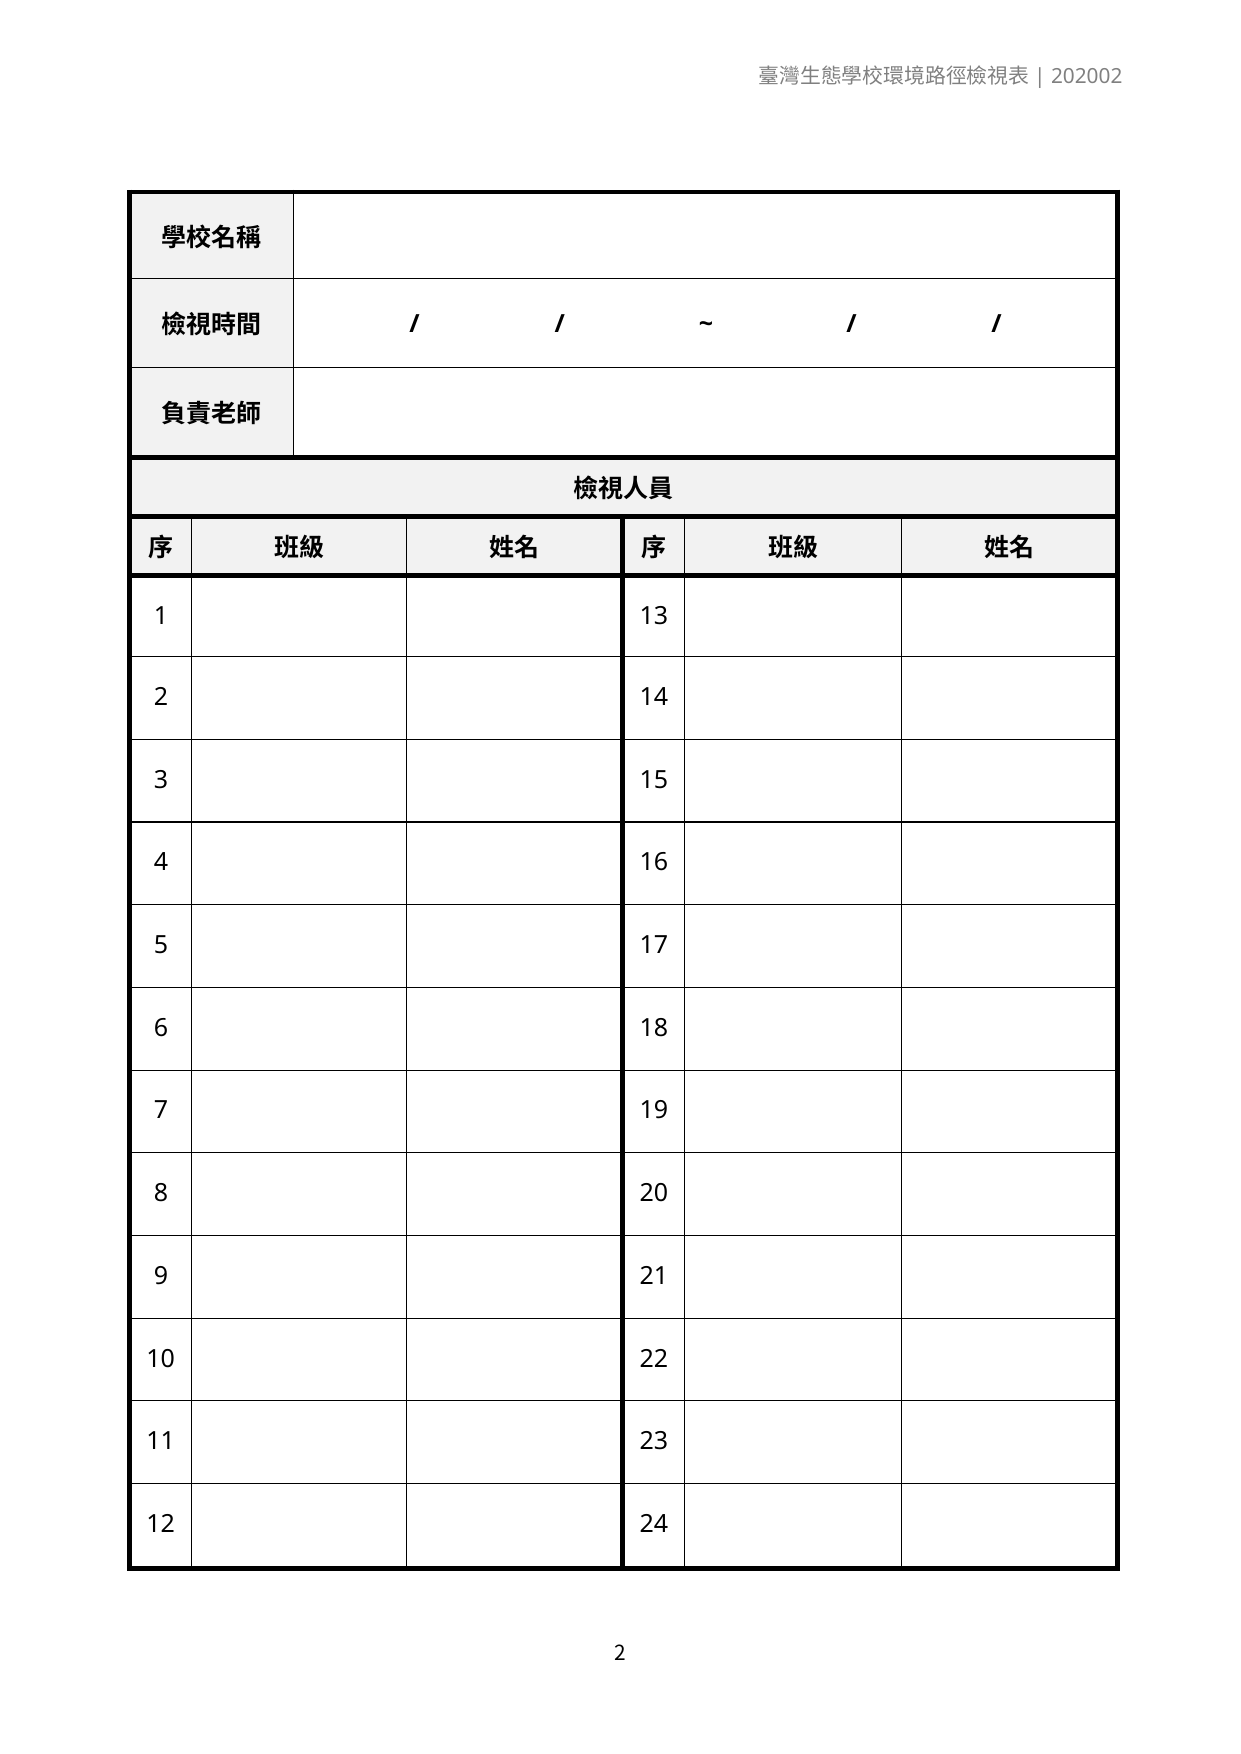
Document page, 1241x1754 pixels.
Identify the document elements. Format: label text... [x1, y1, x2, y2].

table_cell [192, 1236, 406, 1318]
table_cell [192, 988, 406, 1069]
table_cell [902, 578, 1115, 656]
table_cell [875, 279, 972, 367]
table_cell ~ [681, 279, 730, 367]
table_cell 5 [132, 905, 191, 987]
table_cell 9 [132, 1236, 191, 1318]
table_cell [407, 823, 620, 904]
table_cell 1 [132, 578, 191, 656]
table_cell / [972, 279, 1021, 367]
table_cell 6 [132, 988, 191, 1069]
table_cell 8 [132, 1153, 191, 1235]
table_cell [192, 905, 406, 987]
table_cell 負責老師 [132, 368, 293, 455]
table_cell [407, 578, 620, 656]
table_cell [685, 578, 901, 656]
table_cell 序 [625, 519, 684, 573]
table_cell 班級 [685, 519, 901, 573]
table_cell [192, 578, 406, 656]
table_cell [407, 1071, 620, 1152]
table_cell 13 [625, 578, 684, 656]
table_cell [192, 1153, 406, 1235]
table_cell [407, 1153, 620, 1235]
table_cell [902, 823, 1115, 904]
table_cell 19 [625, 1071, 684, 1152]
table_cell 檢視人員 [132, 460, 1115, 514]
table_cell 23 [625, 1401, 684, 1483]
table_cell 姓名 [407, 519, 620, 573]
table_cell 20 [625, 1153, 684, 1235]
table_cell 12 [132, 1484, 191, 1566]
table_cell [685, 823, 901, 904]
table_cell [902, 988, 1115, 1069]
table_cell [685, 1071, 901, 1152]
table_cell [192, 823, 406, 904]
table_cell [294, 279, 390, 367]
table_cell [407, 1319, 620, 1400]
table_cell 18 [625, 988, 684, 1069]
table_cell 10 [132, 1319, 191, 1400]
table_cell 11 [132, 1401, 191, 1483]
table_cell [192, 740, 406, 821]
table_cell [407, 1236, 620, 1318]
table_cell [685, 1236, 901, 1318]
table_cell [192, 1319, 406, 1400]
table_cell [685, 657, 901, 739]
table_cell [685, 1319, 901, 1400]
table_cell 3 [132, 740, 191, 821]
table_cell / [535, 279, 584, 367]
table_cell 22 [625, 1319, 684, 1400]
table_cell [902, 1319, 1115, 1400]
table_cell [192, 1484, 406, 1566]
table_cell [439, 279, 535, 367]
table_cell [685, 988, 901, 1069]
table_cell 班級 [192, 519, 406, 573]
table_cell [192, 657, 406, 739]
table_cell [584, 279, 681, 367]
table_cell [902, 1484, 1115, 1566]
table_cell [407, 657, 620, 739]
table_cell [902, 905, 1115, 987]
table_cell / [390, 279, 438, 367]
table_cell [902, 1153, 1115, 1235]
table_cell / [827, 279, 875, 367]
table_header [294, 194, 1115, 278]
table_cell [192, 1401, 406, 1483]
table_header 學校名稱 [132, 194, 293, 278]
table_cell 17 [625, 905, 684, 987]
table_cell 序 [132, 519, 191, 573]
table_cell 姓名 [902, 519, 1115, 573]
table_cell [294, 368, 1115, 455]
table_cell [902, 657, 1115, 739]
table_cell [1021, 279, 1115, 367]
table_cell [407, 740, 620, 821]
table_cell [730, 279, 827, 367]
table_cell [902, 740, 1115, 821]
table_cell [902, 1071, 1115, 1152]
table_cell [407, 905, 620, 987]
table_cell 2 [132, 657, 191, 739]
table_cell [685, 1153, 901, 1235]
table_cell [685, 1484, 901, 1566]
table_cell 16 [625, 823, 684, 904]
table_cell 15 [625, 740, 684, 821]
table_cell [407, 988, 620, 1069]
table_cell [407, 1401, 620, 1483]
table_cell 7 [132, 1071, 191, 1152]
table_cell [685, 1401, 901, 1483]
table_cell 14 [625, 657, 684, 739]
table_cell [902, 1236, 1115, 1318]
table_cell 檢視時間 [132, 279, 293, 367]
table_cell [192, 1071, 406, 1152]
table_cell 4 [132, 823, 191, 904]
table_cell 21 [625, 1236, 684, 1318]
table_cell [902, 1401, 1115, 1483]
table_cell [685, 905, 901, 987]
table_cell [685, 740, 901, 821]
table_cell [407, 1484, 620, 1566]
table_cell 24 [625, 1484, 684, 1566]
